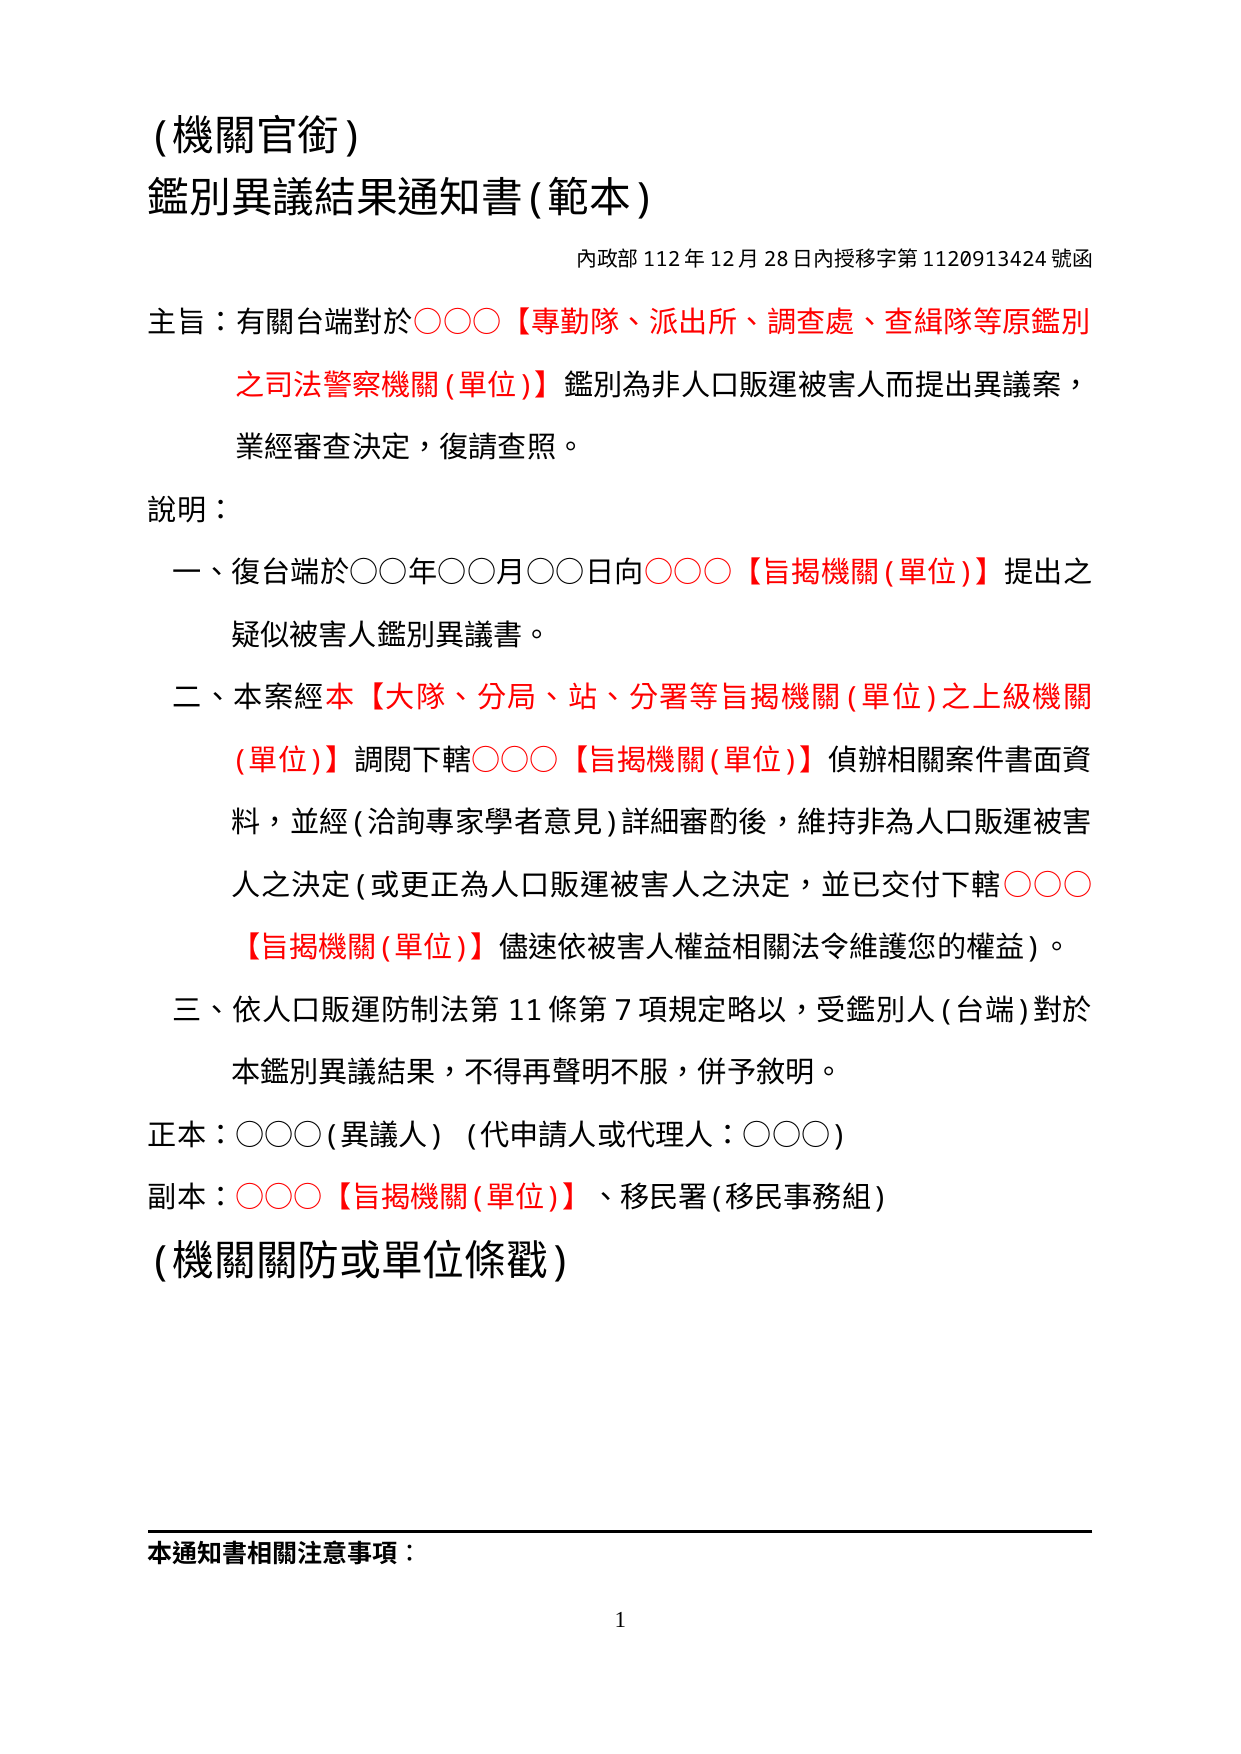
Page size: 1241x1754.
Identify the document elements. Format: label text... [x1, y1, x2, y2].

text 內政部112年12月28日內授移字第1120913424號函 [148, 216, 1092, 278]
text 二、本案經本【大隊、分局、站、分署等旨揭機關(單位)之上級機關(單位)】調閱下轄○○○【旨揭機關(單位)】偵辦相關案件書面資料，並經(洽詢專家學者意見)詳細審酌後，維持非為人口販運被害人之決定(或更正為人口販運被害人之決定，並已交付下轄○○○【旨揭機關(單位)】儘速依被害人權益相關法令維護您的權益)。 [173, 653, 1092, 966]
text 鑑別異議結果通知書(範本) [148, 153, 1092, 216]
text 副本：○○○【旨揭機關(單位)】、移民署(移民事務組) [148, 1153, 1092, 1216]
text 主旨：有關台端對於○○○【專勤隊、派出所、調查處、查緝隊等原鑑別之司法警察機關(單位)】鑑別為非人口販運被害人而提出異議案，業經審查決定，復請查照。 [148, 278, 1092, 466]
text (機關官銜) [148, 91, 1092, 153]
text 本通知書相關注意事項： [148, 1533, 1092, 1569]
text (機關關防或單位條戳) [148, 1216, 1092, 1278]
text 一、復台端於○○年○○月○○日向○○○【旨揭機關(單位)】提出之疑似被害人鑑別異議書。 [173, 528, 1092, 653]
text 說明： [148, 466, 1092, 528]
text 三、依人口販運防制法第11條第7項規定略以，受鑑別人(台端)對於本鑑別異議結果，不得再聲明不服，併予敘明。 [173, 966, 1092, 1091]
text 正本：○○○(異議人) (代申請人或代理人：○○○) [148, 1091, 1092, 1153]
